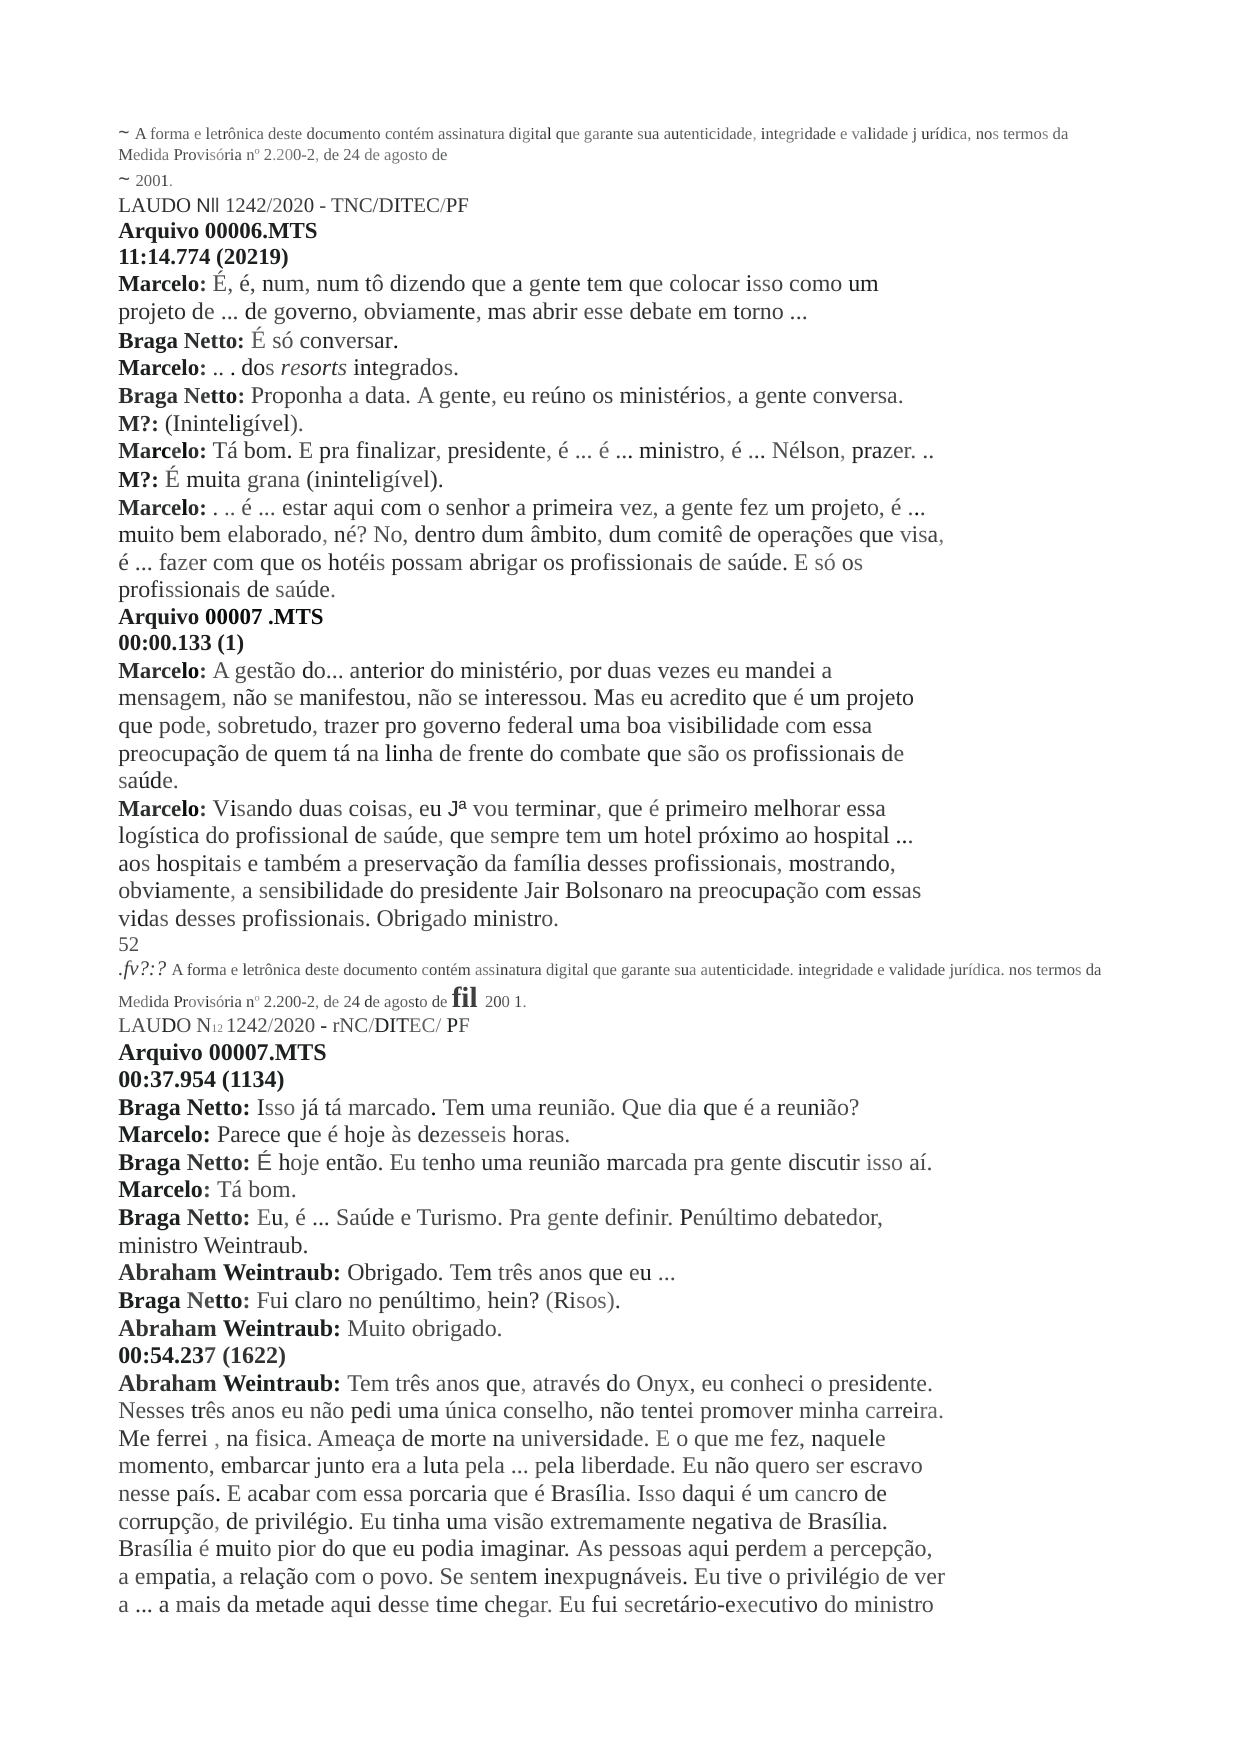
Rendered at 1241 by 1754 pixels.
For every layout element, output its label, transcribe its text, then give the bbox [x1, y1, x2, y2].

text LAUDO Nll 1242/2020 - TNC/DITEC/PF [118, 193, 1122, 217]
text Braga Netto: Isso já tá marcado. Tem uma reunião. Que dia que é a reunião? [118, 1093, 1122, 1120]
text Marcelo: A gestão do... anterior do ministério, por duas vezes eu mandei a [118, 656, 1122, 683]
text nesse país. E acabar com essa porcaria que é Brasília. Isso daqui é um cancro de [118, 1479, 1122, 1507]
text momento, embarcar junto era a luta pela ... pela liberdade. Eu não quero ser escravo [118, 1452, 1122, 1479]
text Abraham Weintraub: Muito obrigado. [118, 1313, 1122, 1341]
text Braga Netto: É só conversar. [118, 325, 1122, 353]
text Marcelo: Tá bom. E pra finalizar, presidente, é ... é ... ministro, é ... Nélson, prazer. .. [118, 436, 1122, 464]
text LAUDO N12 1242/2020 - rNC/DITEC/ PF [118, 1013, 1122, 1037]
text 00:54.237 (1622) [118, 1341, 1122, 1369]
text muito bem elaborado, né? No, dentro dum âmbito, dum comitê de operações que visa, [118, 520, 1122, 548]
text preocupação de quem tá na linha de frente do combate que são os profissionais de [118, 738, 1122, 766]
text Marcelo: .. . dos resorts integrados. [118, 353, 1122, 381]
text projeto de ... de governo, obviamente, mas abrir esse debate em torno ... [118, 297, 1122, 325]
text Braga Netto: Proponha a data. A gente, eu reúno os ministérios, a gente conversa. [118, 381, 1122, 409]
text Abraham Weintraub: Obrigado. Tem três anos que eu ... [118, 1258, 1122, 1286]
text Arquivo 00007 .MTS [118, 603, 1122, 629]
text aos hospitais e também a preservação da família desses profissionais, mostrando, [118, 849, 1122, 877]
text Me ferrei , na fisica. Ameaça de morte na universidade. E o que me fez, naquele [118, 1424, 1122, 1452]
text corrupção, de privilégio. Eu tinha uma visão extremamente negativa de Brasília. [118, 1507, 1122, 1534]
text ~ 2001. [118, 164, 1122, 193]
text 00:00.133 (1) [118, 629, 1122, 656]
text Arquivo 00006.MTS [118, 217, 1122, 243]
text Brasília é muito pior do que eu podia imaginar. As pessoas aqui perdem a percepção, [118, 1534, 1122, 1562]
text profissionais de saúde. [118, 575, 1122, 603]
text Marcelo: . .. é ... estar aqui com o senhor a primeira vez, a gente fez um projeto, é ... [118, 493, 1122, 520]
text 11:14.774 (20219) [118, 243, 1122, 269]
text obviamente, a sensibilidade do presidente Jair Bolsonaro na preocupação com essas [118, 877, 1122, 904]
text ministro Weintraub. [118, 1231, 1122, 1258]
text Arquivo 00007.MTS [118, 1037, 1122, 1065]
text M?: (Ininteligível). [118, 409, 1122, 436]
text Marcelo: Visando duas coisas, eu Jª vou terminar, que é primeiro melhorar essa [118, 794, 1122, 821]
text é ... fazer com que os hotéis possam abrigar os profissionais de saúde. E só os [118, 548, 1122, 575]
text Marcelo: Tá bom. [118, 1176, 1122, 1203]
text Marcelo: Parece que é hoje às dezesseis horas. [118, 1120, 1122, 1148]
text Marcelo: É, é, num, num tô dizendo que a gente tem que colocar isso como um [118, 269, 1122, 297]
text .fv?:? A forma e letrônica deste documento contém assinatura digital que garante sua autenticidade. integridade e validade jurídica. nos termos da Medida Provisória nº 2.200-2, de 24 de agosto de fil 200 1. [118, 956, 1122, 1013]
text que pode, sobretudo, trazer pro governo federal uma boa visibilidade com essa [118, 711, 1122, 738]
text M?: É muita grana (ininteligível). [118, 464, 1122, 493]
text a ... a mais da metade aqui desse time chegar. Eu fui secretário-executivo do ministro [118, 1589, 1122, 1617]
text a empatia, a relação com o povo. Se sentem inexpugnáveis. Eu tive o privilégio de ver [118, 1562, 1122, 1589]
text Braga Netto: Eu, é ... Saúde e Turismo. Pra gente definir. Penúltimo debatedor, [118, 1203, 1122, 1231]
text 52 [118, 932, 1122, 956]
text Nesses três anos eu não pedi uma única conselho, não tentei promover minha carreira. [118, 1396, 1122, 1424]
text Abraham Weintraub: Tem três anos que, através do Onyx, eu conheci o presidente. [118, 1369, 1122, 1396]
text 00:37.954 (1134) [118, 1065, 1122, 1093]
text vidas desses profissionais. Obrigado ministro. [118, 904, 1122, 932]
text mensagem, não se manifestou, não se interessou. Mas eu acredito que é um projeto [118, 683, 1122, 711]
text ~ A forma e letrônica deste documento contém assinatura digital que garante sua autenticidade, integridade e validade j urídica, nos termos da Medida Provisória nº 2.200-2, de 24 de agosto de [118, 118, 1122, 164]
text saúde. [118, 766, 1122, 794]
text Braga Netto: É hoje então. Eu tenho uma reunião marcada pra gente discutir isso aí. [118, 1148, 1122, 1176]
text Braga Netto: Fui claro no penúltimo, hein? (Risos). [118, 1286, 1122, 1313]
text logística do profissional de saúde, que sempre tem um hotel próximo ao hospital ... [118, 821, 1122, 849]
